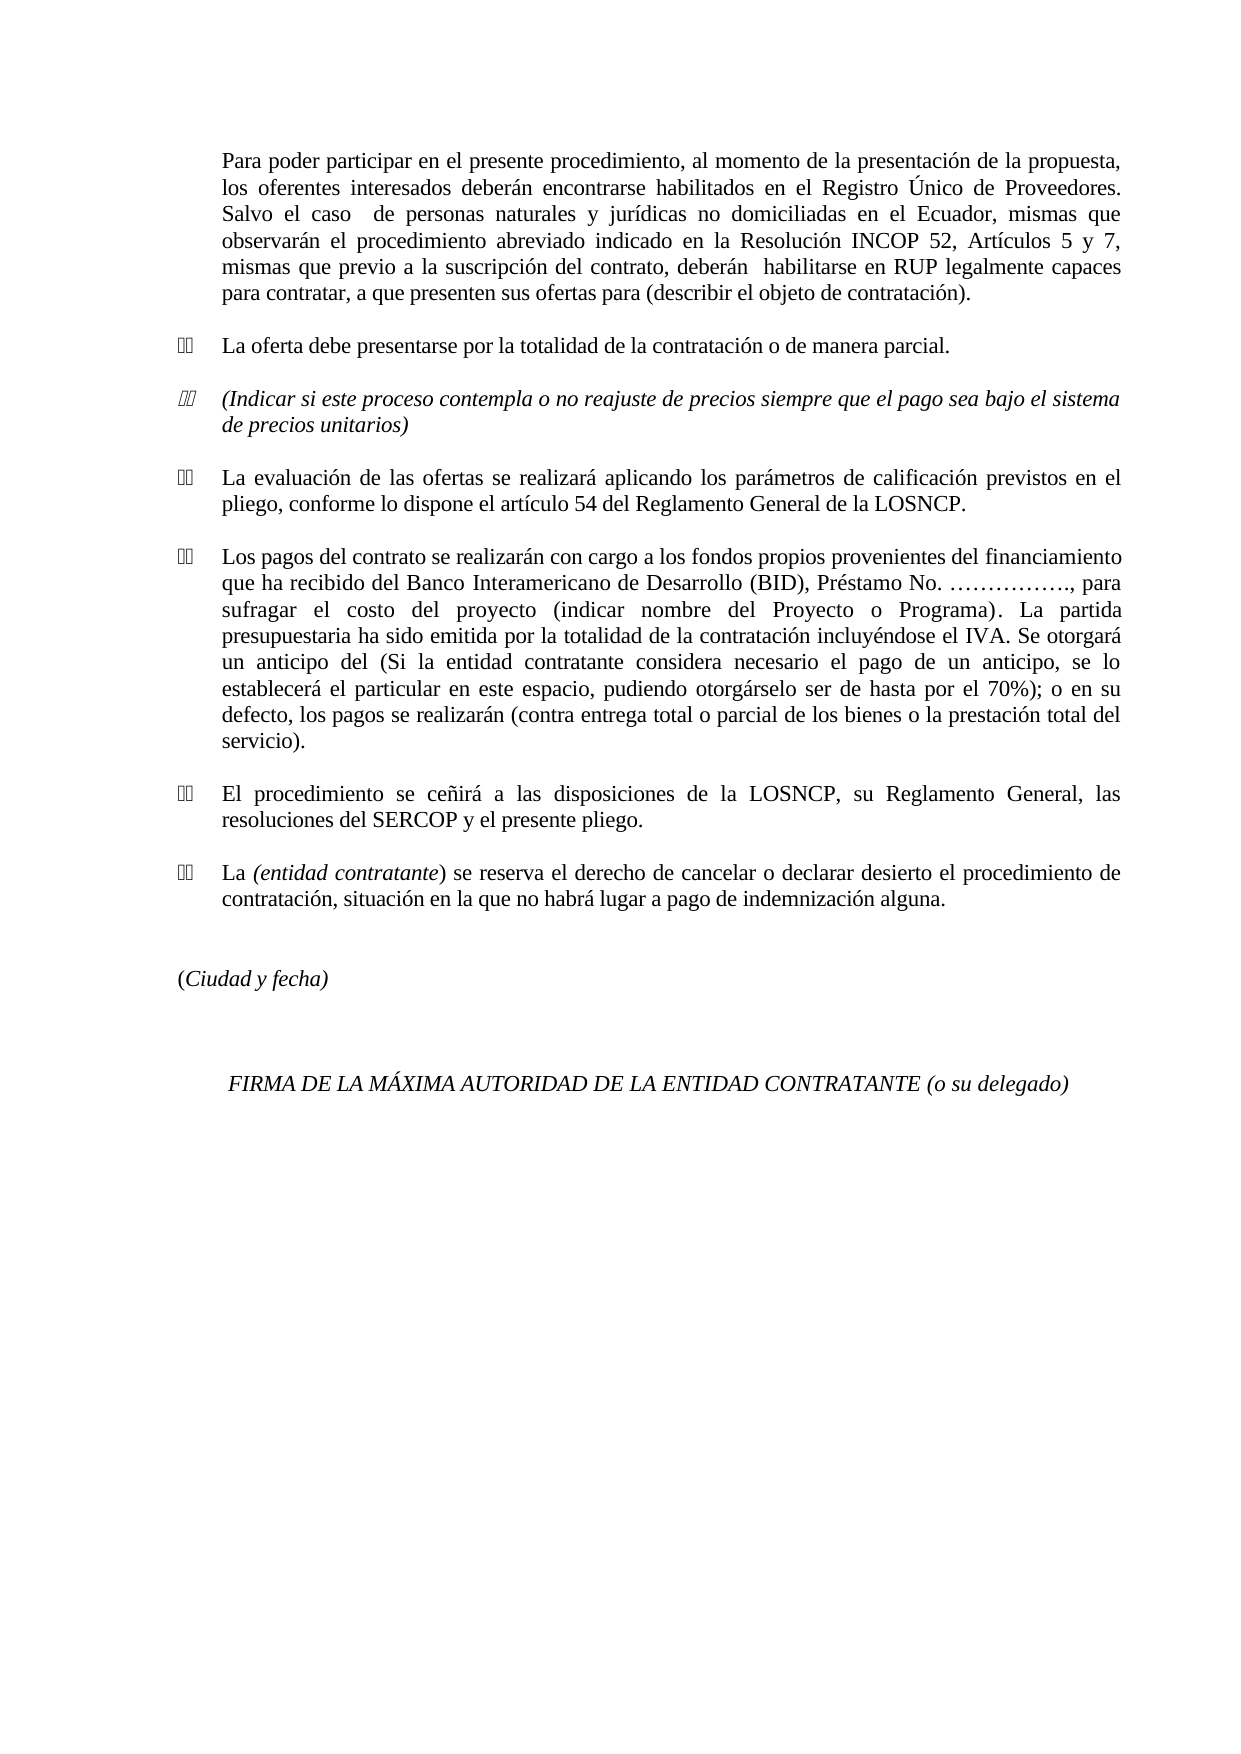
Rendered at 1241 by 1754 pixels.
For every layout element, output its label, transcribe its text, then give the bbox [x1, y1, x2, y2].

list Los pagos del contrato se realizarán con cargo a los fondos propios provenientes del financiamiento que ha recibido del Banco Interamericano de Desarrollo (BID), Préstamo No. ……………., para sufragar el costo del proyecto (indicar nombre del Proyecto o Programa). La partida presupuestaria ha sido emitida por la totalidad de la contratación incluyéndose el IVA. Se otorgará un anticipo del (Si la entidad contratante considera necesario el pago de un anticipo, se lo establecerá el particular en este espacio, pudiendo otorgárselo ser de hasta por el 70%); o en su defecto, los pagos se realizarán (contra entrega total o parcial de los bienes o la prestación total del servicio). [177, 543, 1122, 754]
list La evaluación de las ofertas se realizará aplicando los parámetros de calificación previstos en el pliego, conforme lo dispone el artículo 54 del Reglamento General de la LOSNCP. [177, 464, 1122, 517]
text (Ciudad y fecha) [177, 964, 1122, 991]
text Para poder participar en el presente procedimiento, al momento de la presentación de la propuesta, los oferentes interesados deberán encontrarse habilitados en el Registro Único de Proveedores. Salvo el caso de personas naturales y jurídicas no domiciliadas en el Ecuador, mismas que observarán el procedimiento abreviado indicado en la Resolución INCOP 52, Artículos 5 y 7, mismas que previo a la suscripción del contrato, deberán habilitarse en RUP legalmente capaces para contratar, a que presenten sus ofertas para (describir el objeto de contratación). [177, 148, 1122, 306]
list El procedimiento se ceñirá a las disposiciones de la LOSNCP, su Reglamento General, las resoluciones del SERCOP y el presente pliego. [177, 780, 1122, 833]
list La (entidad contratante) se reserva el derecho de cancelar o declarar desierto el procedimiento de contratación, situación en la que no habrá lugar a pago de indemnización alguna. [177, 859, 1122, 912]
text FIRMA DE LA MÁXIMA AUTORIDAD DE LA ENTIDAD CONTRATANTE (o su delegado) [177, 1070, 1122, 1096]
list La oferta debe presentarse por la totalidad de la contratación o de manera parcial. [177, 332, 1122, 358]
list (Indicar si este proceso contempla o no reajuste de precios siempre que el pago sea bajo el sistema de precios unitarios) [177, 385, 1122, 437]
